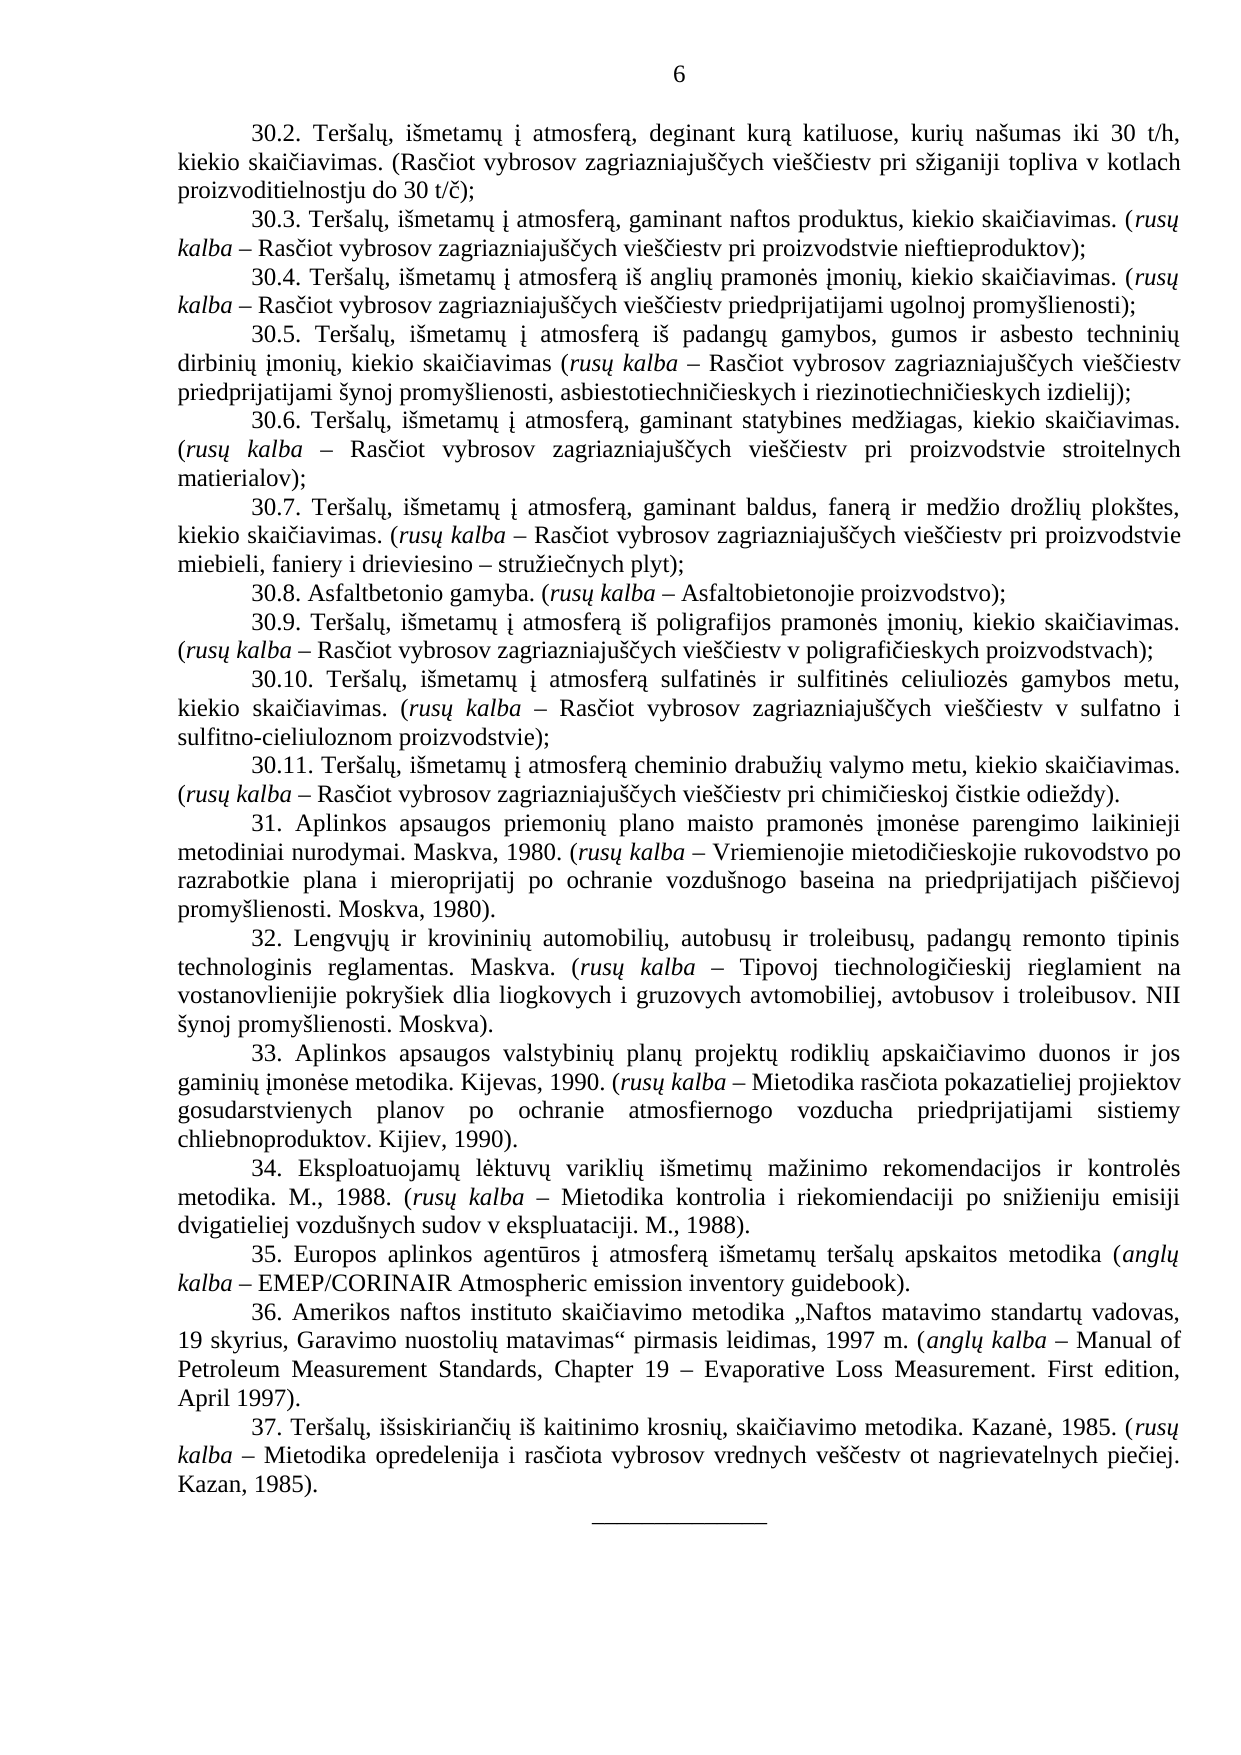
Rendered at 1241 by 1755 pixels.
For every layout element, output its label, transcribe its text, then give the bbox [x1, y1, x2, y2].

text 33. Aplinkos apsaugos valstybinių planų projektų rodiklių apskaičiavimo duonos ir jos gaminių įmonėse metodika. Kijevas, 1990. (rusų kalba – Mietodika rasčiota pokazatieliej projiektov gosudarstvienych planov po ochranie atmosfiernogo vozducha priedprijatijami sistiemy chliebnoproduktov. Kijiev, 1990). [177, 1038, 1181, 1153]
text 30.10. Teršalų, išmetamų į atmosferą sulfatinės ir sulfitinės celiuliozės gamybos metu, kiekio skaičiavimas. (rusų kalba – Rasčiot vybrosov zagriazniajuščych vieščiestv v sulfatno i sulfitno-cieliuloznom proizvodstvie); [177, 664, 1181, 751]
text 37. Teršalų, išsiskiriančių iš kaitinimo krosnių, skaičiavimo metodika. Kazanė, 1985. (rusų kalba – Mietodika opredelenija i rasčiota vybrosov vrednych veščestv ot nagrievatelnych piečiej. Kazan, 1985). [177, 1412, 1181, 1498]
text 30.6. Teršalų, išmetamų į atmosferą, gaminant statybines medžiagas, kiekio skaičiavimas. (rusų kalba – Rasčiot vybrosov zagriazniajuščych vieščiestv pri proizvodstvie stroitelnych matierialov); [177, 406, 1181, 492]
text 30.4. Teršalų, išmetamų į atmosferą iš anglių pramonės įmonių, kiekio skaičiavimas. (rusų kalba – Rasčiot vybrosov zagriazniajuščych vieščiestv priedprijatijami ugolnoj promyšlienosti); [177, 262, 1181, 319]
text 30.2. Teršalų, išmetamų į atmosferą, deginant kurą katiluose, kurių našumas iki 30 t/h, kiekio skaičiavimas. (Rasčiot vybrosov zagriazniajuščych vieščiestv pri sžiganiji topliva v kotlach proizvoditielnostju do 30 t/č); [177, 118, 1181, 204]
text 30.9. Teršalų, išmetamų į atmosferą iš poligrafijos pramonės įmonių, kiekio skaičiavimas. (rusų kalba – Rasčiot vybrosov zagriazniajuščych vieščiestv v poligrafičieskych proizvodstvach); [177, 607, 1181, 664]
text 30.5. Teršalų, išmetamų į atmosferą iš padangų gamybos, gumos ir asbesto techninių dirbinių įmonių, kiekio skaičiavimas (rusų kalba – Rasčiot vybrosov zagriazniajuščych vieščiestv priedprijatijami šynoj promyšlienosti, asbiestotiechničieskych i riezinotiechničieskych izdielij); [177, 319, 1181, 406]
text 35. Europos aplinkos agentūros į atmosferą išmetamų teršalų apskaitos metodika (anglų kalba – EMEP/CORINAIR Atmospheric emission inventory guidebook). [177, 1239, 1181, 1297]
text ______________ [177, 1498, 1181, 1527]
text 30.8. Asfaltbetonio gamyba. (rusų kalba – Asfaltobietonojie proizvodstvo); [177, 578, 1181, 607]
text 30.11. Teršalų, išmetamų į atmosferą cheminio drabužių valymo metu, kiekio skaičiavimas. (rusų kalba – Rasčiot vybrosov zagriazniajuščych vieščiestv pri chimičieskoj čistkie odieždy). [177, 751, 1181, 808]
text 32. Lengvųjų ir krovininių automobilių, autobusų ir troleibusų, padangų remonto tipinis technologinis reglamentas. Maskva. (rusų kalba – Tipovoj tiechnologičieskij rieglamient na vostanovlienijie pokryšiek dlia liogkovych i gruzovych avtomobiliej, avtobusov i troleibusov. NII šynoj promyšlienosti. Moskva). [177, 923, 1181, 1038]
text 34. Eksploatuojamų lėktuvų variklių išmetimų mažinimo rekomendacijos ir kontrolės metodika. M., 1988. (rusų kalba – Mietodika kontrolia i riekomiendaciji po snižieniju emisiji dvigatieliej vozdušnych sudov v ekspluataciji. M., 1988). [177, 1153, 1181, 1239]
text 31. Aplinkos apsaugos priemonių plano maisto pramonės įmonėse parengimo laikinieji metodiniai nurodymai. Maskva, 1980. (rusų kalba – Vriemienojie mietodičieskojie rukovodstvo po razrabotkie plana i mieroprijatij po ochranie vozdušnogo baseina na priedprijatijach piščievoj promyšlienosti. Moskva, 1980). [177, 808, 1181, 923]
text 36. Amerikos naftos instituto skaičiavimo metodika „Naftos matavimo standartų vadovas, 19 skyrius, Garavimo nuostolių matavimas“ pirmasis leidimas, 1997 m. (anglų kalba – Manual of Petroleum Measurement Standards, Chapter 19 – Evaporative Loss Measurement. First edition, April 1997). [177, 1297, 1181, 1412]
text 30.3. Teršalų, išmetamų į atmosferą, gaminant naftos produktus, kiekio skaičiavimas. (rusų kalba – Rasčiot vybrosov zagriazniajuščych vieščiestv pri proizvodstvie nieftieproduktov); [177, 204, 1181, 262]
text 30.7. Teršalų, išmetamų į atmosferą, gaminant baldus, fanerą ir medžio drožlių plokštes, kiekio skaičiavimas. (rusų kalba – Rasčiot vybrosov zagriazniajuščych vieščiestv pri proizvodstvie miebieli, faniery i drieviesino – stružiečnych plyt); [177, 492, 1181, 578]
